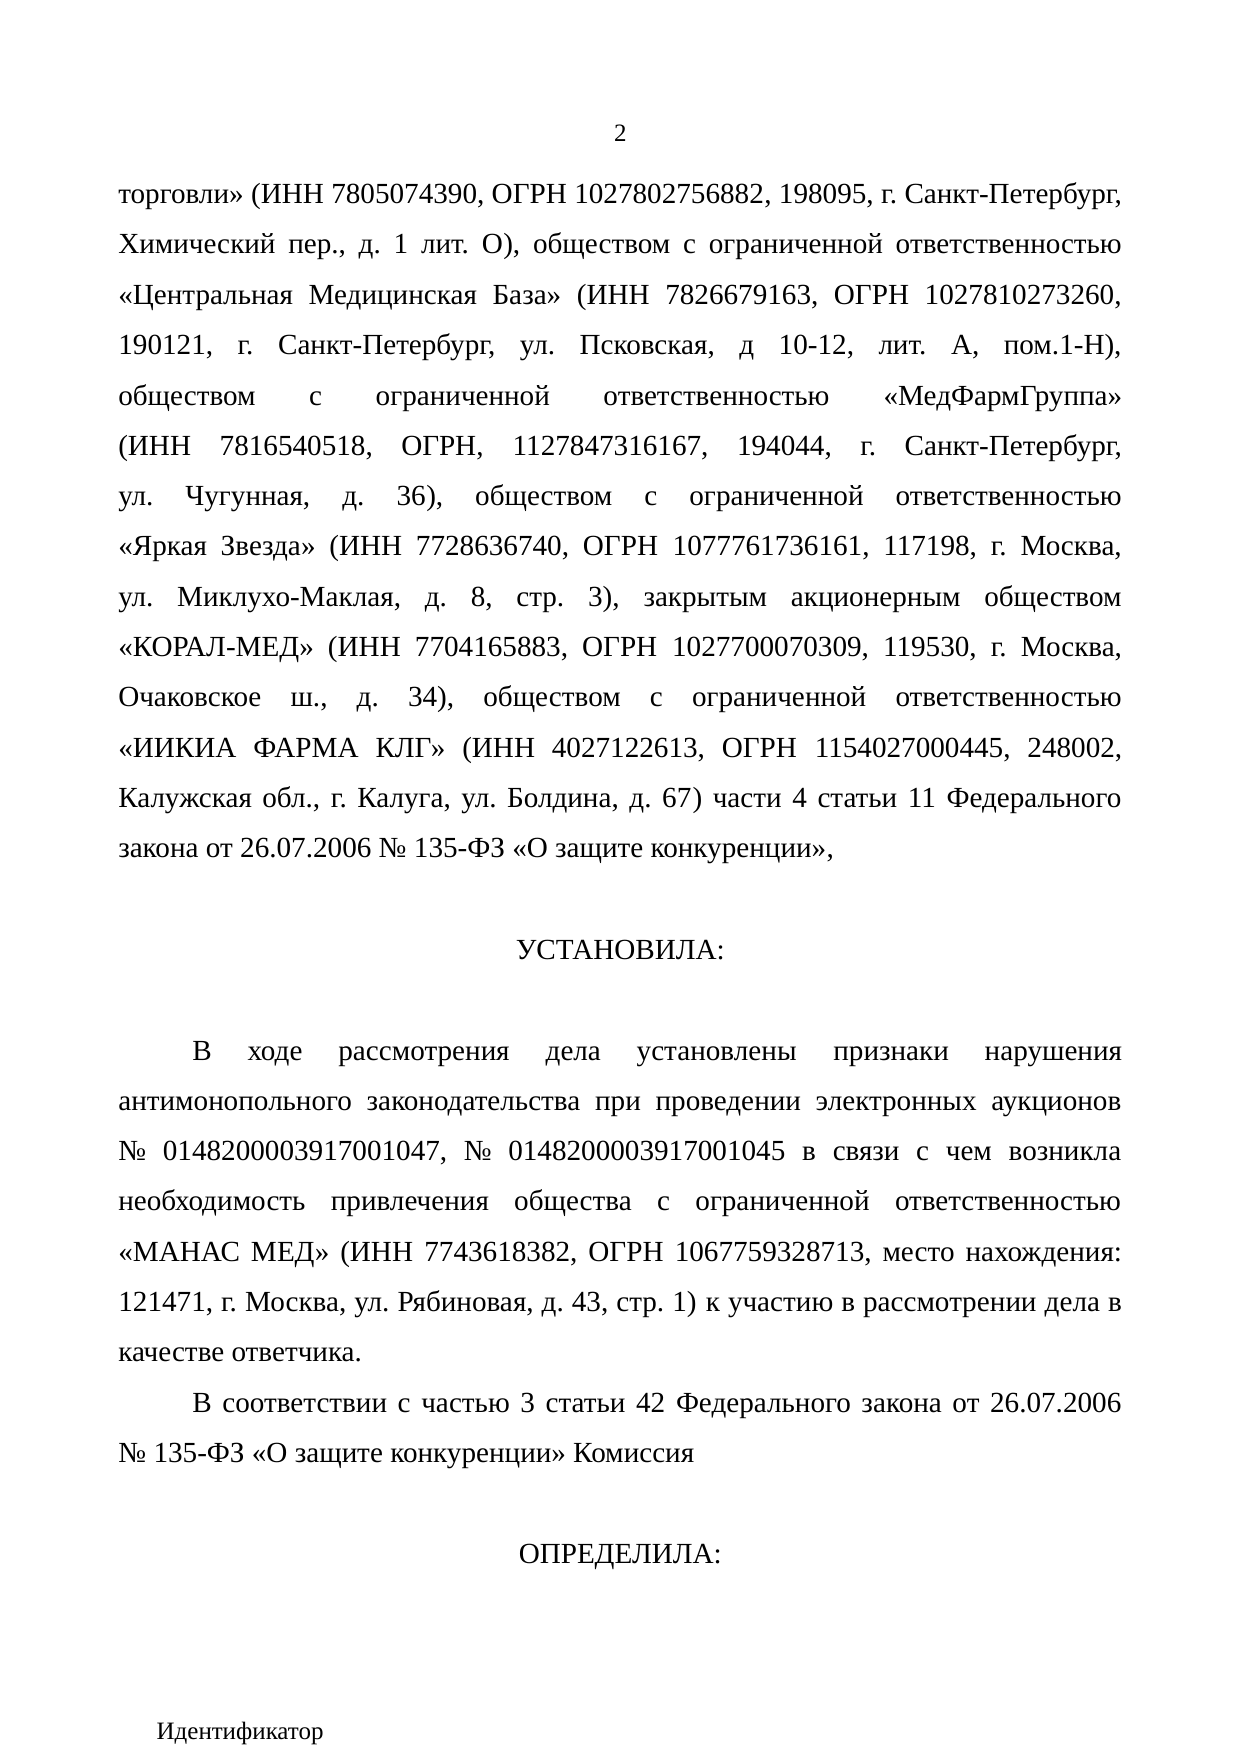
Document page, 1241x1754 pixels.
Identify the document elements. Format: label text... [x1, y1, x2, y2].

text УСТАНОВИЛА: [118, 932, 1122, 966]
text В соответствии с частью 3 статьи 42 Федерального закона от 26.07.2006 № 135-ФЗ «О защите конкуренции» Комиссия [118, 1385, 1122, 1469]
text В ходе рассмотрения дела установлены признаки нарушения антимонопольного законодательства при проведении электронных аукционов № 0148200003917001047, № 0148200003917001045 в связи с чем возникла необходимость привлечения общества с ограниченной ответственностью «МАНАС МЕД» (ИНН 7743618382, ОГРН 1067759328713, место нахождения: 121471, г. Москва, ул. Рябиновая, д. 43, стр. 1) к участию в рассмотрении дела в качестве ответчика. [118, 1033, 1122, 1368]
text ОПРЕДЕЛИЛА: [118, 1536, 1122, 1569]
text торговли» (ИНН 7805074390, ОГРН 1027802756882, 198095, г. Санкт-Петербург, Химический пер., д. 1 лит. О), обществом с ограниченной ответственностью «Центральная Медицинская База» (ИНН 7826679163, ОГРН 1027810273260, 190121, г. Санкт-Петербург, ул. Псковская, д 10-12, лит. А, пом.1-Н), обществом с ограниченной ответственностью «МедФармГруппа» (ИНН 7816540518, ОГРН, 1127847316167, 194044, г. Санкт-Петербург, ул. Чугунная, д. 36), обществом с ограниченной ответственностью «Яркая Звезда» (ИНН 7728636740, ОГРН 1077761736161, 117198, г. Москва, ул. Миклухо-Маклая, д. 8, стр. 3), закрытым акционерным обществом «КОРАЛ-МЕД» (ИНН 7704165883, ОГРН 1027700070309, 119530, г. Москва, Очаковское ш., д. 34), обществом с ограниченной ответственностью «ИИКИА ФАРМА КЛГ» (ИНН 4027122613, ОГРН 1154027000445, 248002, Калужская обл., г. Калуга, ул. Болдина, д. 67) части 4 статьи 11 Федерального закона от 26.07.2006 № 135-ФЗ «О защите конкуренции», [118, 176, 1122, 864]
